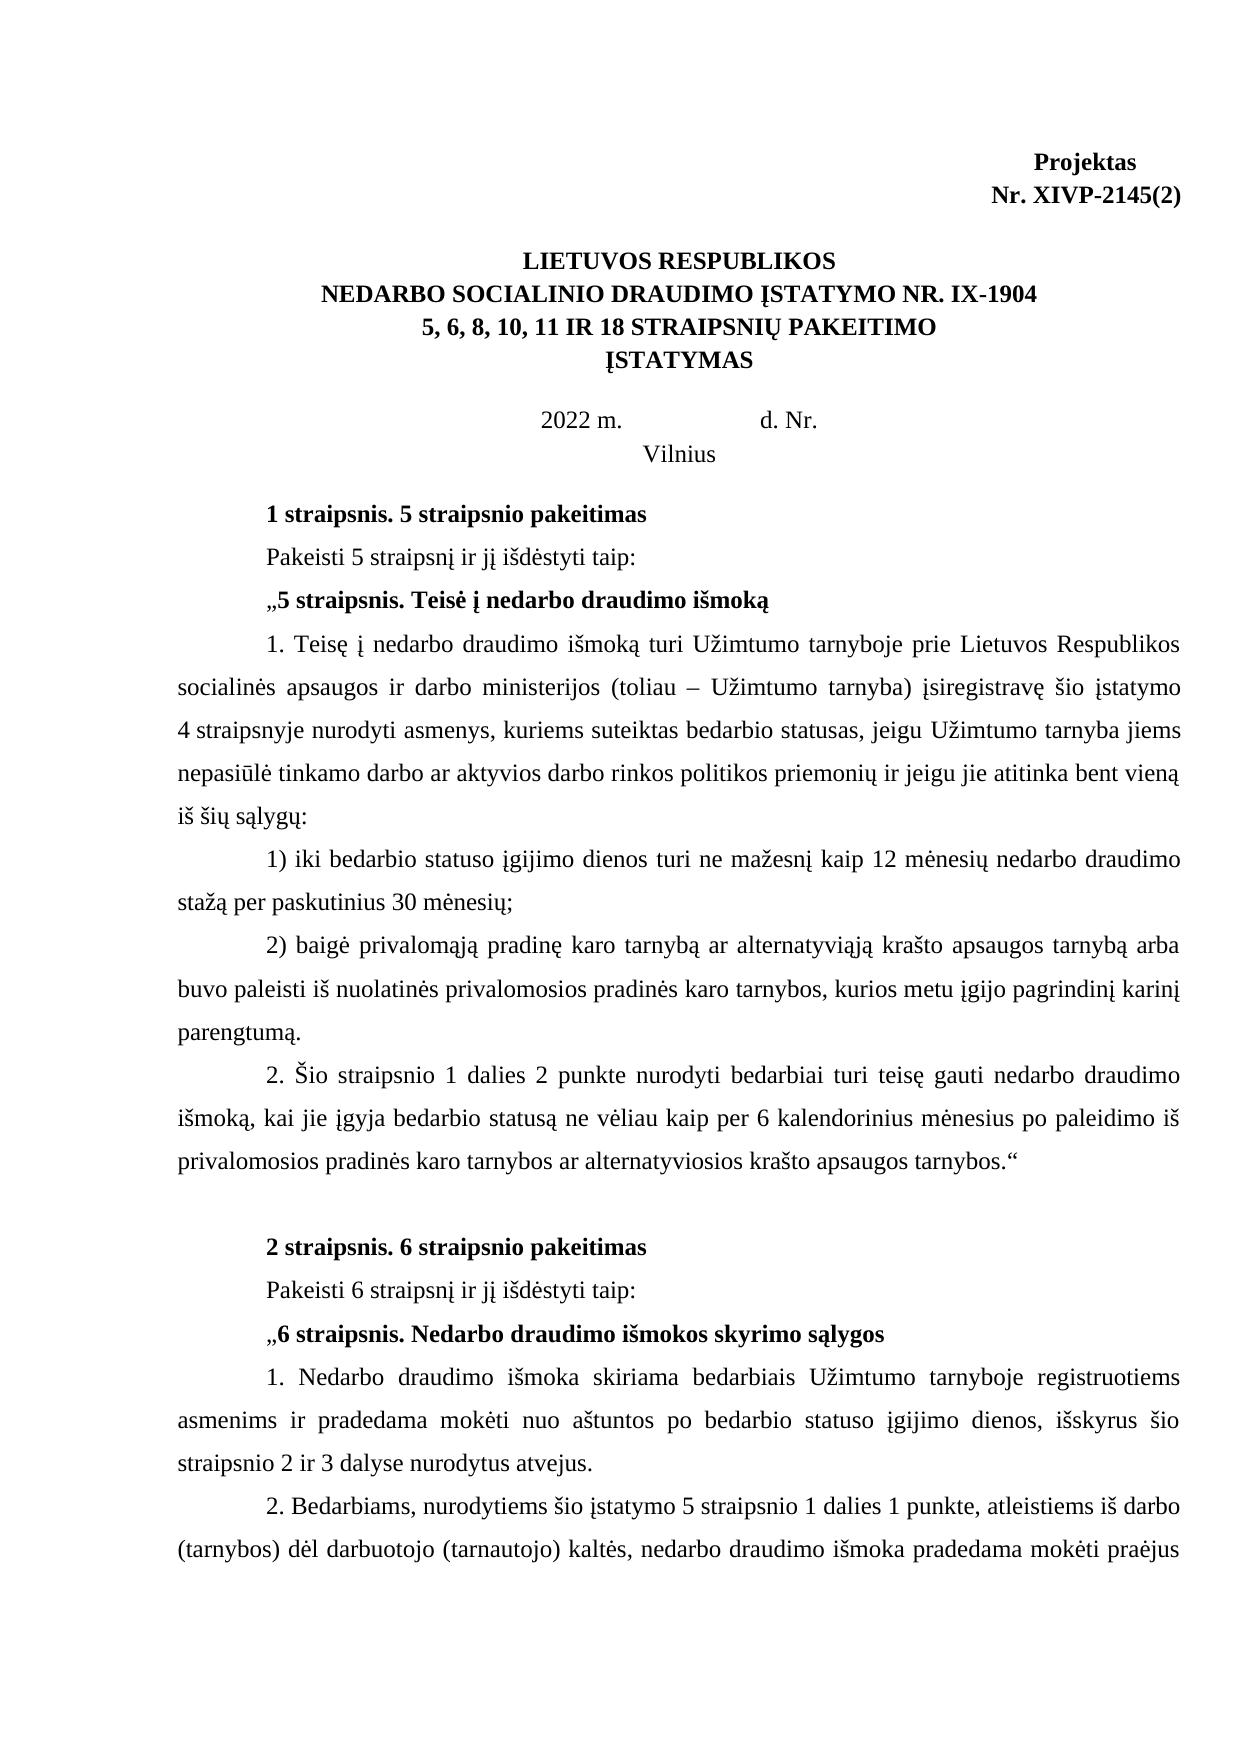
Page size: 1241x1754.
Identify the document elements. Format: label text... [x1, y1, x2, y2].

text „6 straipsnis. Nedarbo draudimo išmokos skyrimo sąlygos [177, 1319, 1181, 1347]
text 1. Nedarbo draudimo išmoka skiriama bedarbiais Užimtumo tarnyboje registruotiems asmenims ir pradedama mokėti nuo aštuntos po bedarbio statuso įgijimo dienos, išskyrus šio straipsnio 2 ir 3 dalyse nurodytus atvejus. [177, 1362, 1181, 1477]
text 1 straipsnis. 5 straipsnio pakeitimas [177, 499, 1181, 528]
text 5, 6, 8, 10, 11 IR 18 STRAIPSNIŲ PAKEITIMO [177, 312, 1181, 341]
text NEDARBO SOCIALINIO DRAUDIMO ĮSTATYMO NR. IX-1904 [177, 279, 1181, 308]
text 2022 m. d. Nr. [177, 406, 1181, 434]
text 2 straipsnis. 6 straipsnio pakeitimas [177, 1232, 1181, 1261]
text 2. Bedarbiams, nurodytiems šio įstatymo 5 straipsnio 1 dalies 1 punkte, atleistiems iš darbo (tarnybos) dėl darbuotojo (tarnautojo) kaltės, nedarbo draudimo išmoka pradedama mokėti praėjus [177, 1491, 1181, 1563]
text 1. Teisę į nedarbo draudimo išmoką turi Užimtumo tarnyboje prie Lietuvos Respublikos socialinės apsaugos ir darbo ministerijos (toliau – Užimtumo tarnyba) įsiregistravę šio įstatymo 4 straipsnyje nurodyti asmenys, kuriems suteiktas bedarbio statusas, jeigu Užimtumo tarnyba jiems nepasiūlė tinkamo darbo ar aktyvios darbo rinkos politikos priemonių ir jeigu jie atitinka bent vieną iš šių sąlygų: [177, 629, 1181, 830]
text Projektas [177, 147, 1181, 176]
text „5 straipsnis. Teisė į nedarbo draudimo išmoką [177, 586, 1181, 614]
text Nr. XIVP-2145(2) [177, 180, 1181, 209]
text 1) iki bedarbio statuso įgijimo dienos turi ne mažesnį kaip 12 mėnesių nedarbo draudimo stažą per paskutinius 30 mėnesių; [177, 844, 1181, 916]
text Vilnius [177, 439, 1181, 467]
text Pakeisti 6 straipsnį ir jį išdėstyti taip: [177, 1276, 1181, 1304]
text ĮSTATYMAS [177, 345, 1181, 374]
text LIETUVOS RESPUBLIKOS [177, 246, 1181, 275]
text Pakeisti 5 straipsnį ir jį išdėstyti taip: [177, 542, 1181, 571]
text 2. Šio straipsnio 1 dalies 2 punkte nurodyti bedarbiai turi teisę gauti nedarbo draudimo išmoką, kai jie įgyja bedarbio statusą ne vėliau kaip per 6 kalendorinius mėnesius po paleidimo iš privalomosios pradinės karo tarnybos ar alternatyviosios krašto apsaugos tarnybos.“ [177, 1060, 1181, 1175]
text 2) baigė privalomąją pradinę karo tarnybą ar alternatyviąją krašto apsaugos tarnybą arba buvo paleisti iš nuolatinės privalomosios pradinės karo tarnybos, kurios metu įgijo pagrindinį karinį parengtumą. [177, 931, 1181, 1046]
